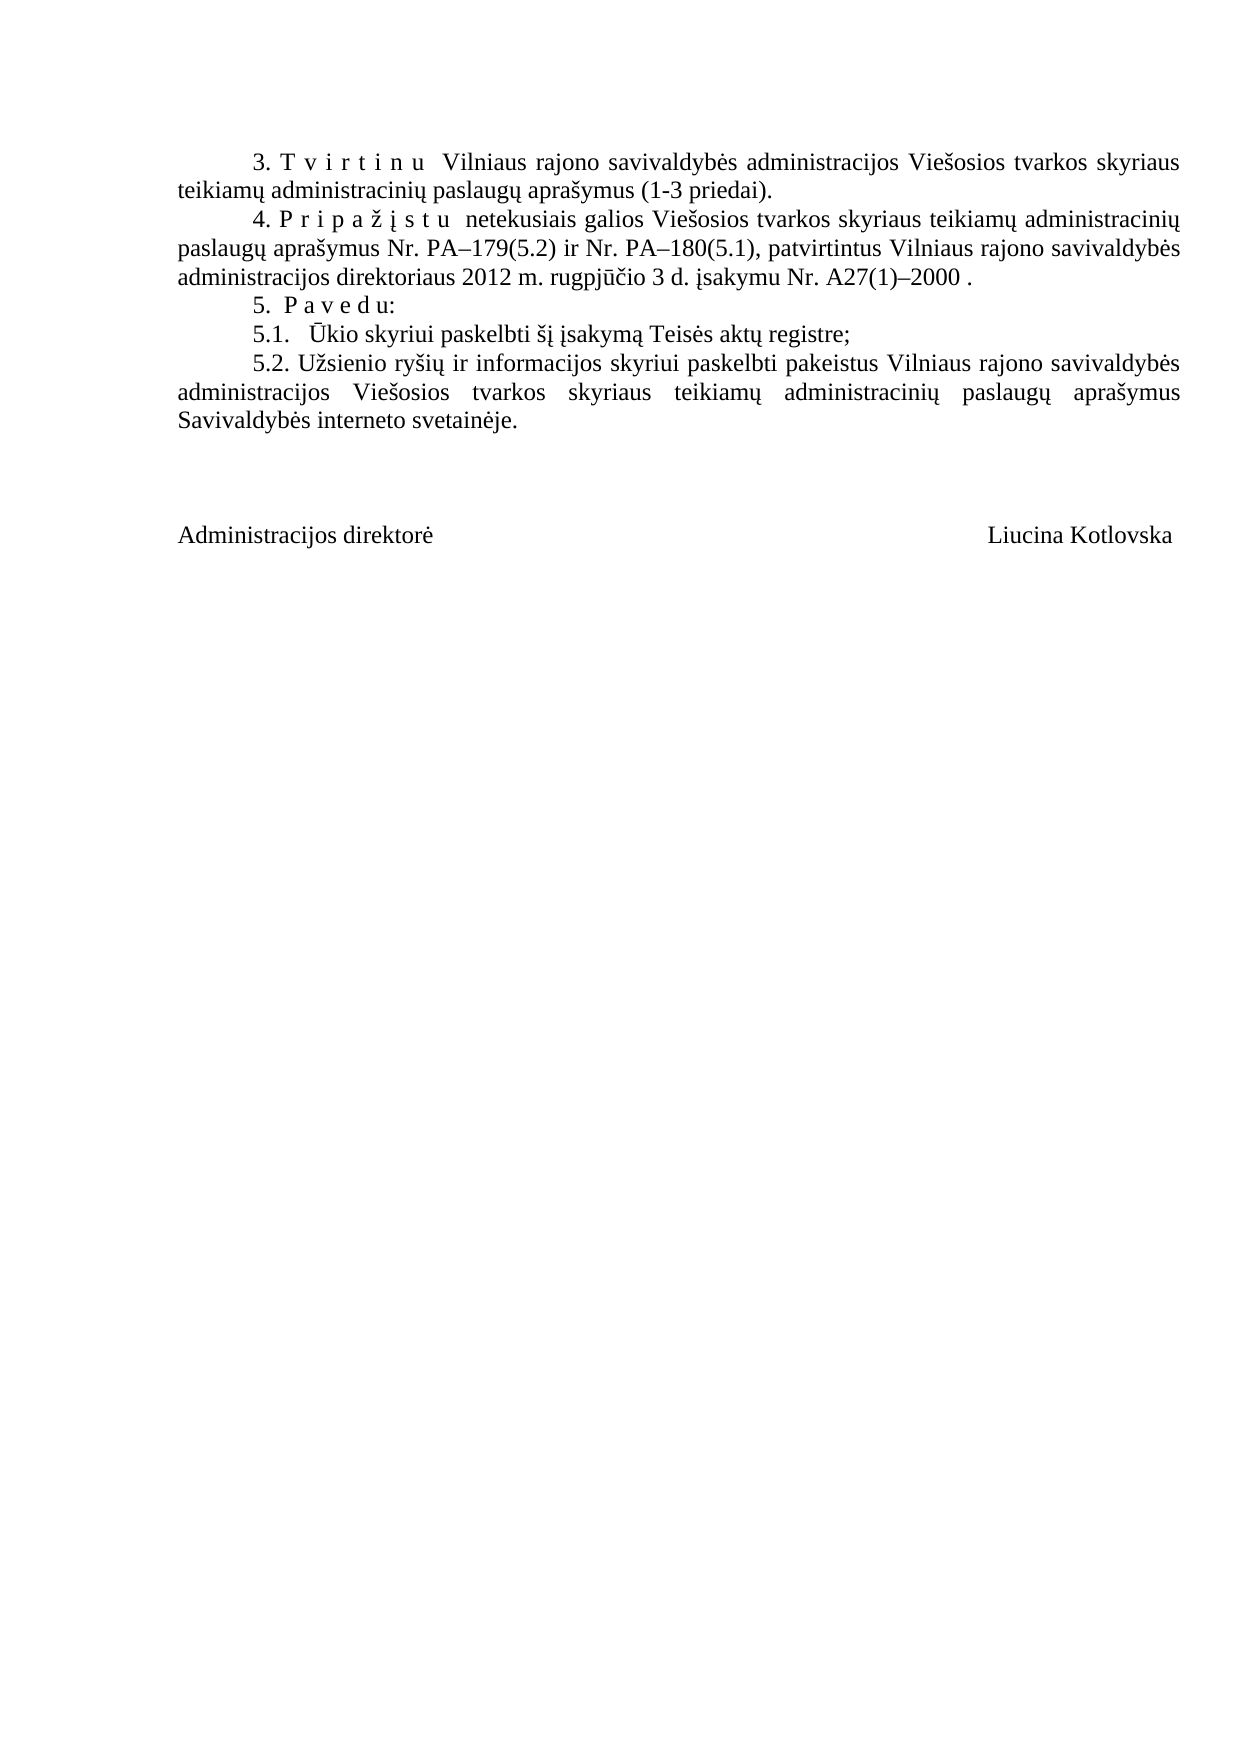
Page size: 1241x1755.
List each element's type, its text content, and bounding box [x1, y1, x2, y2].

text 5.1. Ūkio skyriui paskelbti šį įsakymą Teisės aktų registre; [177, 319, 1181, 348]
text 4. P r i p a ž į s t u netekusiais galios Viešosios tvarkos skyriaus teikiamų administracinių paslaugų aprašymus Nr. PA–179(5.2) ir Nr. PA–180(5.1), patvirtintus Vilniaus rajono savivaldybės administracijos direktoriaus 2012 m. rugpjūčio 3 d. įsakymu Nr. A27(1)–2000 . [177, 204, 1181, 291]
text 5.2. Užsienio ryšių ir informacijos skyriui paskelbti pakeistus Vilniaus rajono savivaldybės administracijos Viešosios tvarkos skyriaus teikiamų administracinių paslaugų aprašymus Savivaldybės interneto svetainėje. [177, 348, 1181, 434]
text Administracijos direktorė Liucina Kotlovska [177, 521, 1181, 549]
text 5. P a v e d u: [177, 291, 1181, 319]
text 3. T v i r t i n u Vilniaus rajono savivaldybės administracijos Viešosios tvarkos skyriaus teikiamų administracinių paslaugų aprašymus (1-3 priedai). [177, 147, 1181, 204]
